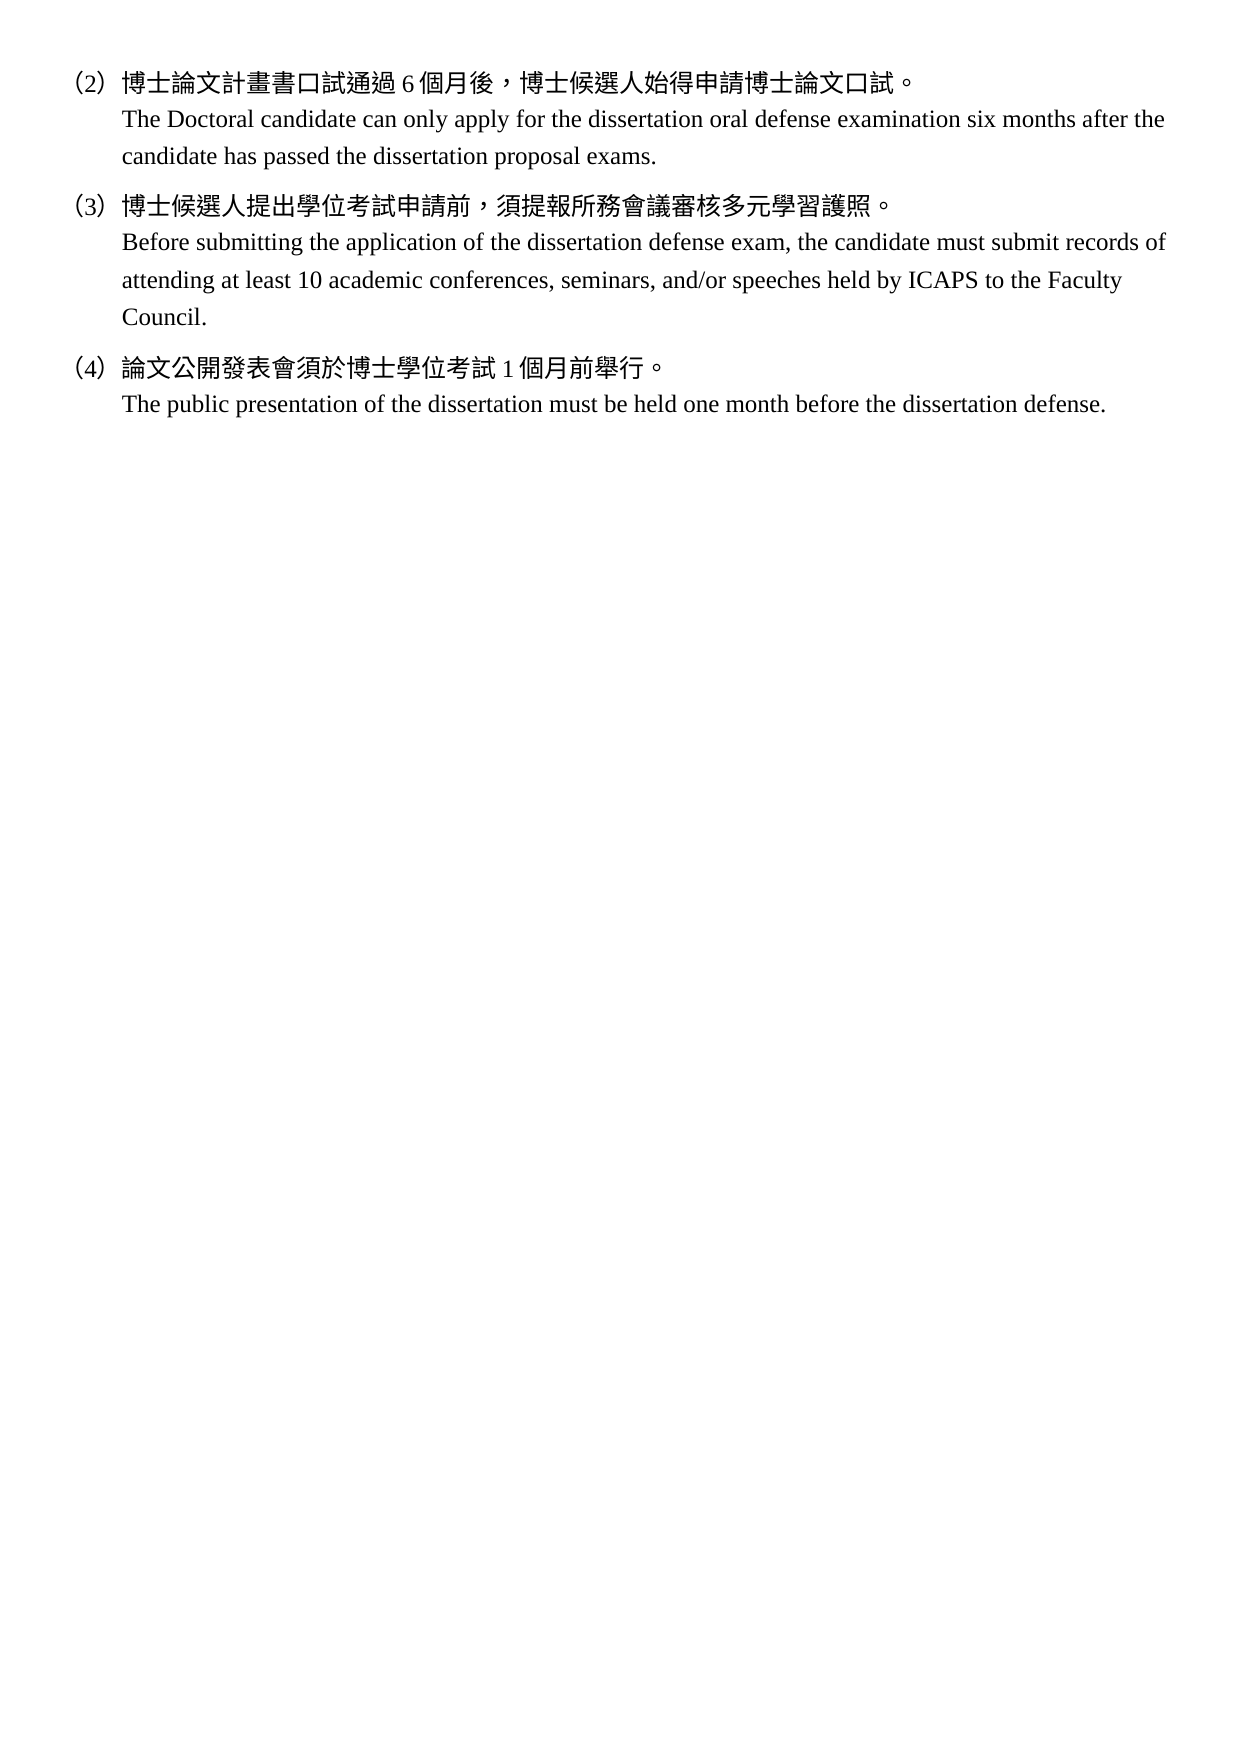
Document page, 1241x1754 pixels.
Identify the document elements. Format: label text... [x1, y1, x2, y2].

text （2）博士論文計畫書口試通過6個月後，博士候選人始得申請博士論文口試。 [59, 62, 1181, 100]
text Before submitting the application of the dissertation defense exam, the candidate must submit records of attending at least 10 academic conferences, seminars, and/or speeches held by ICAPS to the Faculty Council. [122, 224, 1181, 336]
text The public presentation of the dissertation must be held one month before the dissertation defense. [122, 385, 1181, 422]
text （4）論文公開發表會須於博士學位考試1個月前舉行。 [59, 347, 1181, 385]
text The Doctoral candidate can only apply for the dissertation oral defense examination six months after the candidate has passed the dissertation proposal exams. [122, 100, 1181, 175]
text （3）博士候選人提出學位考試申請前，須提報所務會議審核多元學習護照。 [59, 186, 1181, 224]
